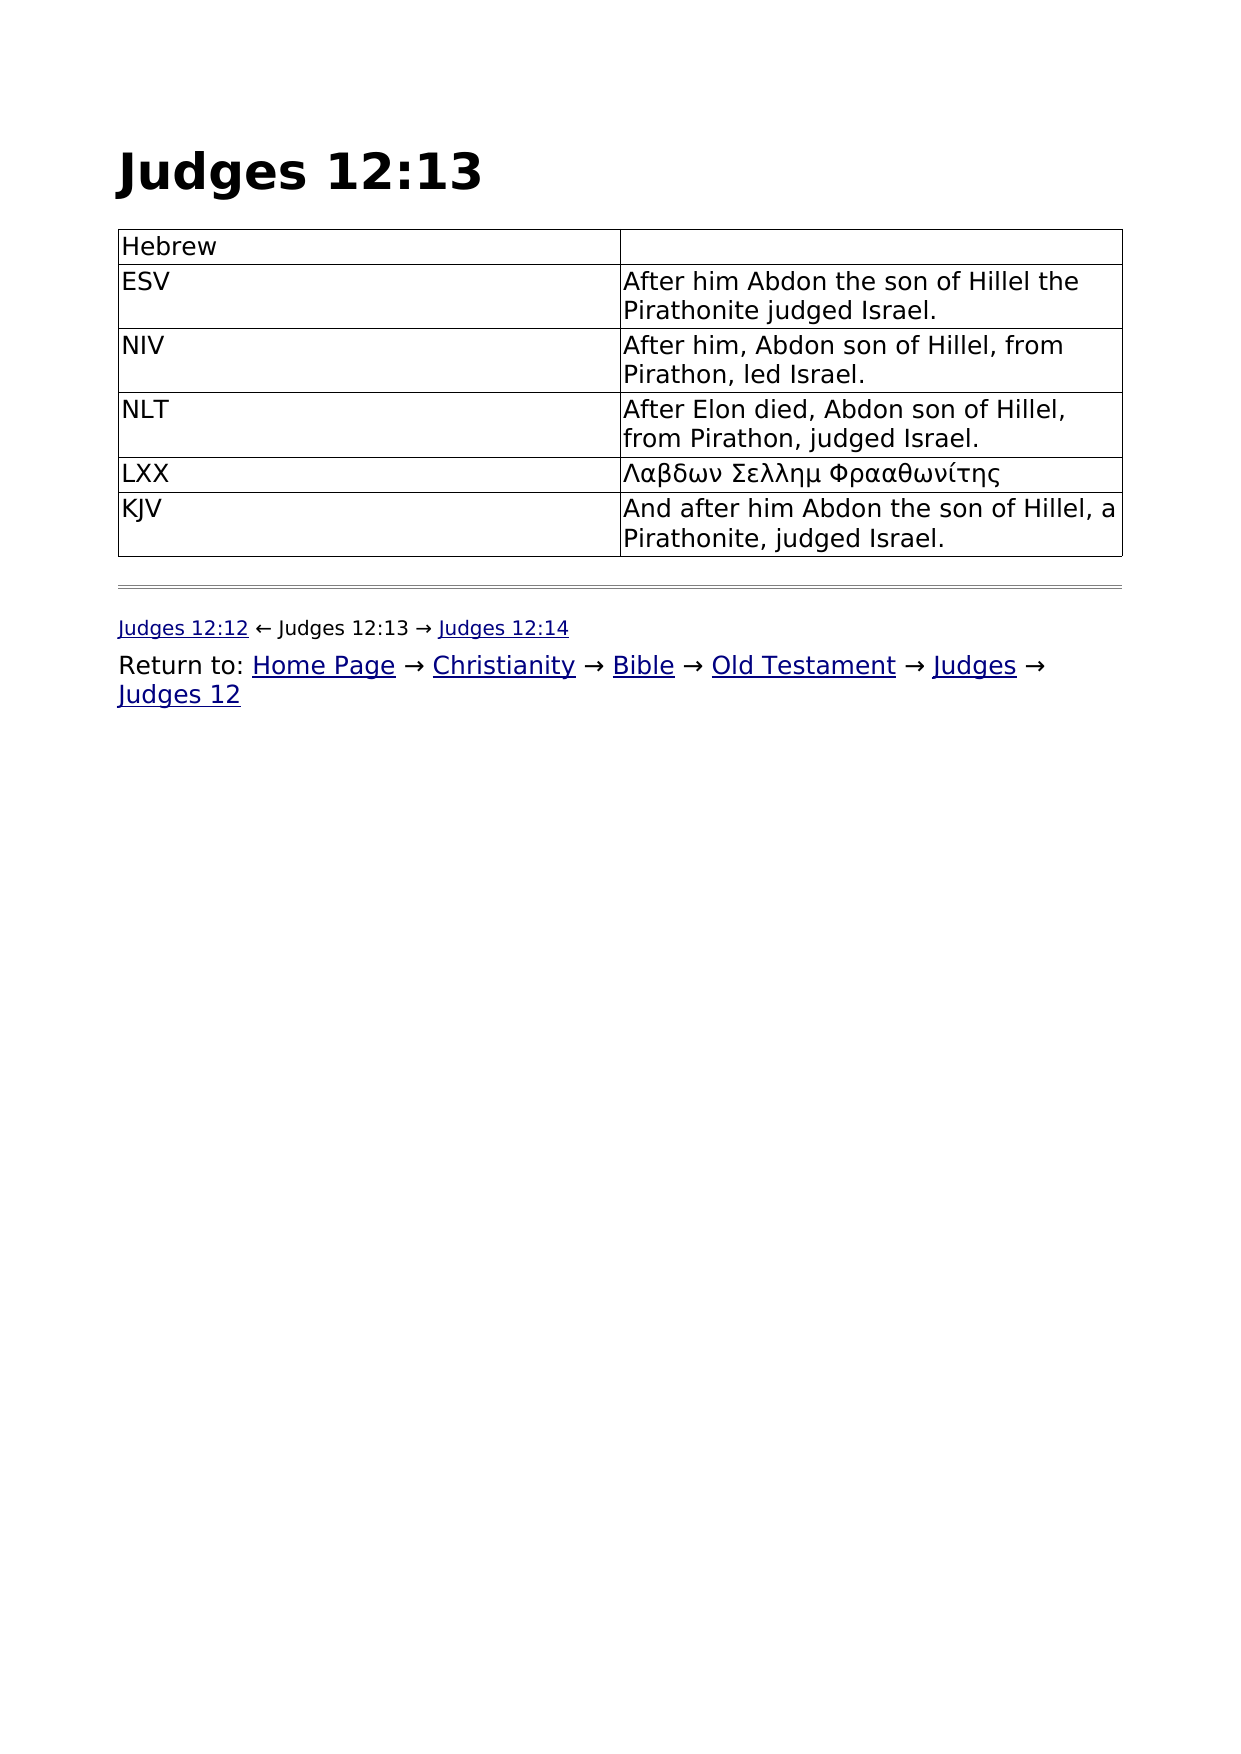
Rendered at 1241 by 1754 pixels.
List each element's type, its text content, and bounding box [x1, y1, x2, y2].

table_cell LXX [119, 458, 620, 492]
table_cell ESV [119, 265, 620, 328]
table_header Hebrew [119, 230, 620, 264]
text Judges 12:12 ← Judges 12:13 → Judges 12:14 [118, 617, 1122, 651]
table_cell After him, Abdon son of Hillel, from Pirathon, led Israel. [621, 329, 1122, 392]
table_cell After Elon died, Abdon son of Hillel, from Pirathon, judged Israel. [621, 393, 1122, 457]
table_cell KJV [119, 493, 620, 556]
table_cell Λαβδων Σελλημ Φρααθωνίτης [621, 458, 1122, 492]
table_cell NLT [119, 393, 620, 457]
subtitle Judges 12:13 [118, 143, 1122, 201]
text Return to: Home Page → Christianity → Bible → Old Testament → Judges → Judges 12 [118, 651, 1122, 709]
table_cell NIV [119, 329, 620, 392]
table_cell And after him Abdon the son of Hillel, a Pirathonite, judged Israel. [621, 493, 1122, 556]
table_header [621, 230, 1122, 264]
table_cell After him Abdon the son of Hillel the Pirathonite judged Israel. [621, 265, 1122, 328]
